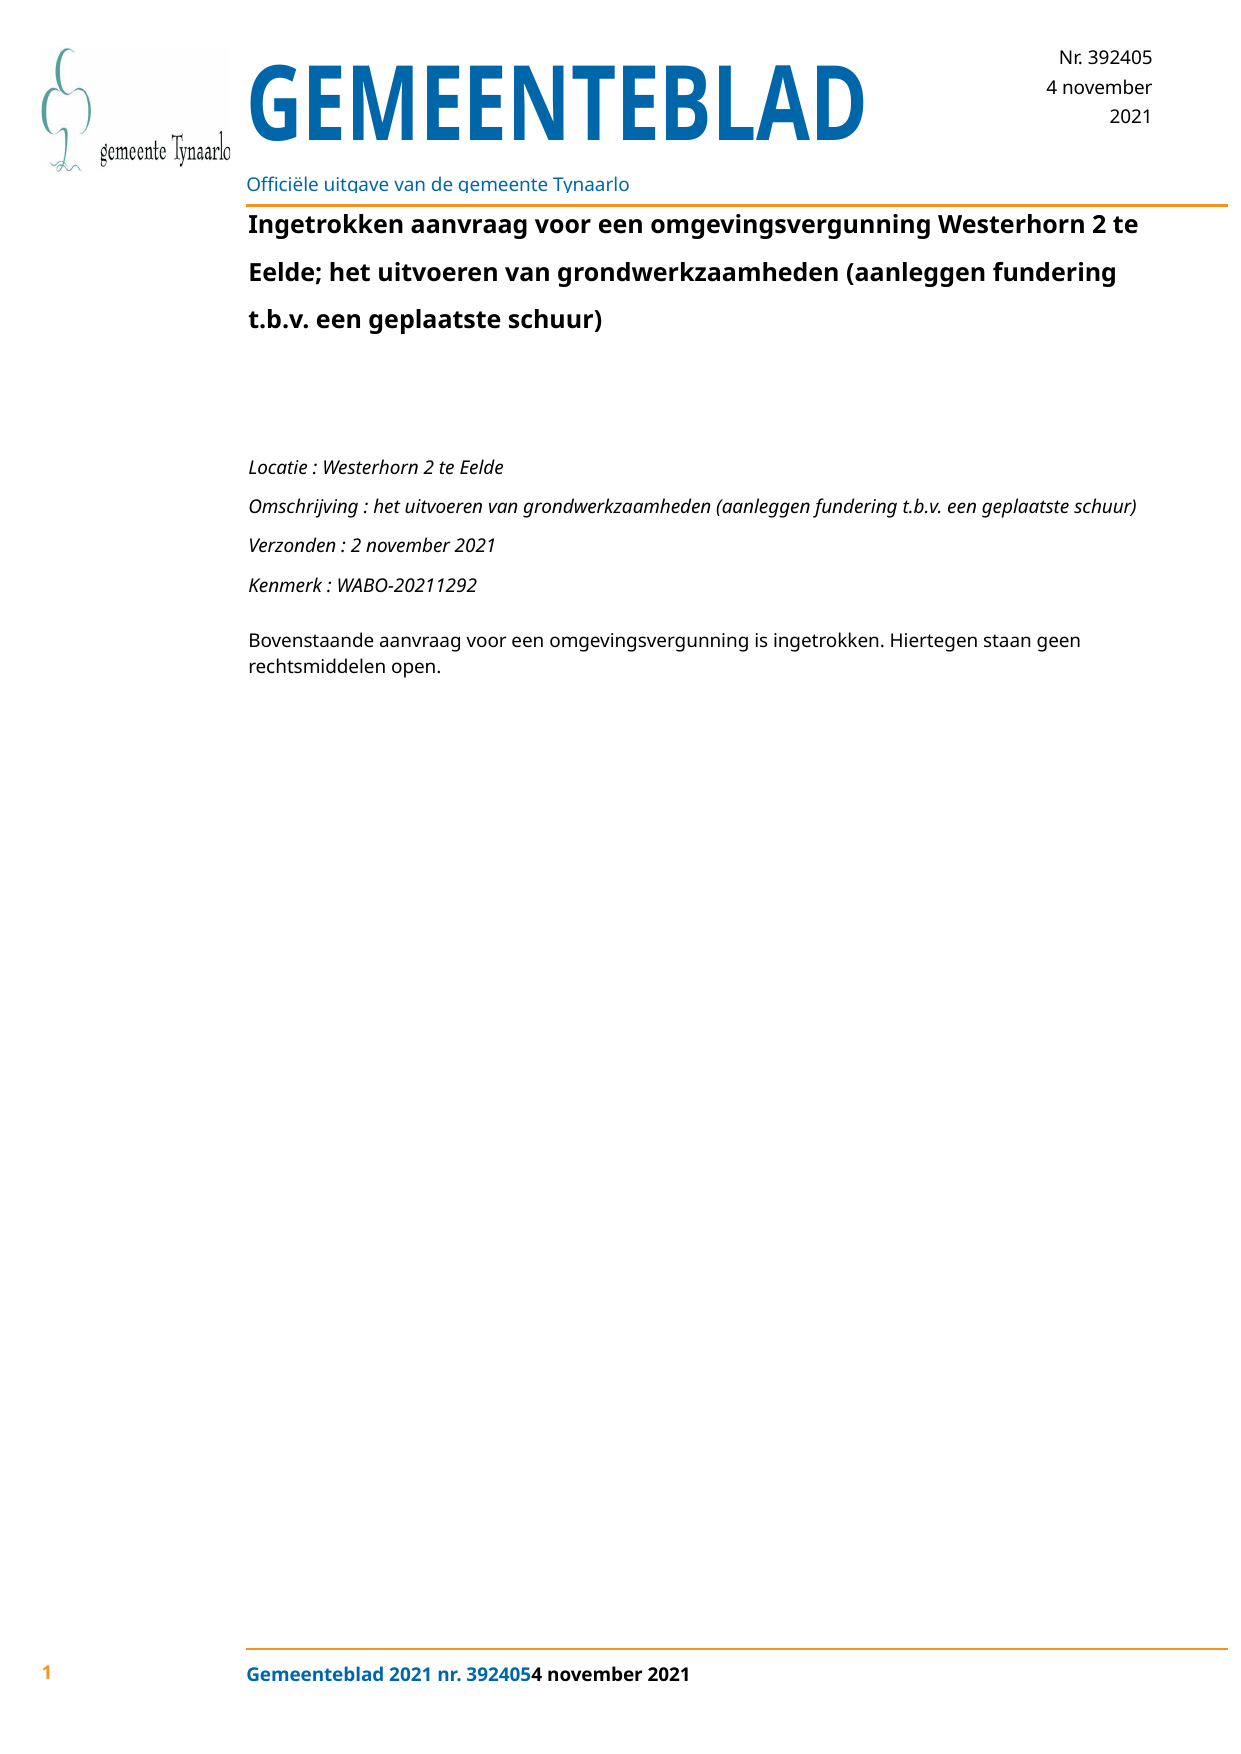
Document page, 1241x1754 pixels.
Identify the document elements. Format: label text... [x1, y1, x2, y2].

picture [41, 47, 231, 172]
text Locatie : Westerhorn 2 te Eelde [248, 454, 1152, 480]
text Bovenstaande aanvraag voor een omgevingsvergunning is ingetrokken. Hiertegen staan geen rechtsmiddelen open. [248, 627, 1152, 679]
text Verzonden : 2 november 2021 [248, 533, 1152, 558]
text Omschrijving : het uitvoeren van grondwerkzaamheden (aanleggen fundering t.b.v. een geplaatste schuur) [248, 493, 1152, 519]
text Kenmerk : WABO-20211292 [248, 572, 1152, 598]
text Ingetrokken aanvraag voor een omgevingsvergunning Westerhorn 2 te Eelde; het uitvoeren van grondwerkzaamheden (aanleggen fundering t.b.v. een geplaatste schuur) [248, 207, 1152, 336]
